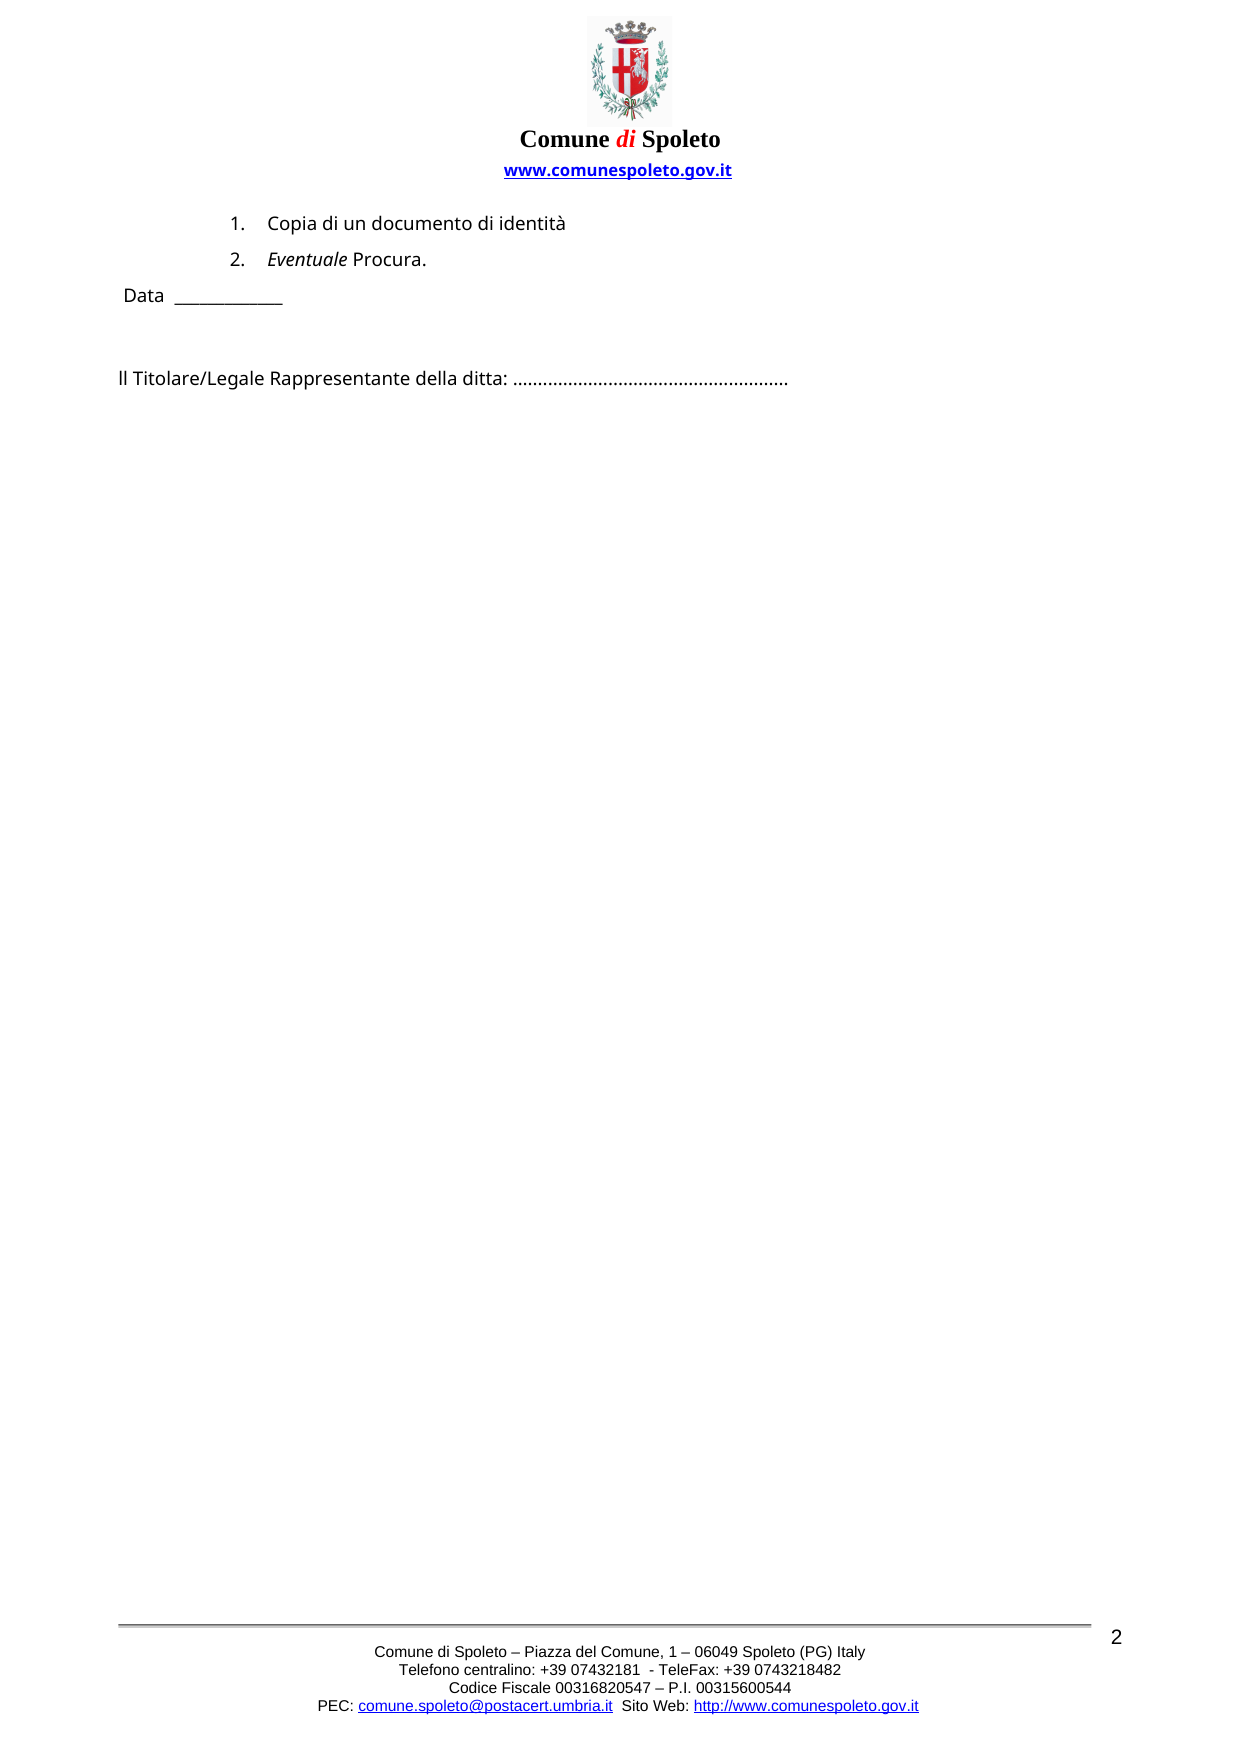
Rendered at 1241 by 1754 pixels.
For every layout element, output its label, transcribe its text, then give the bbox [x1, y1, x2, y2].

list Copia di un documento di identità [229, 211, 1122, 236]
picture [587, 16, 673, 127]
text Data _____________ [118, 282, 1122, 308]
text ll Titolare/Legale Rappresentante della ditta: ….................................................... [118, 365, 1122, 391]
list Eventuale Procura. [229, 246, 1122, 272]
picture [118, 1624, 1092, 1628]
